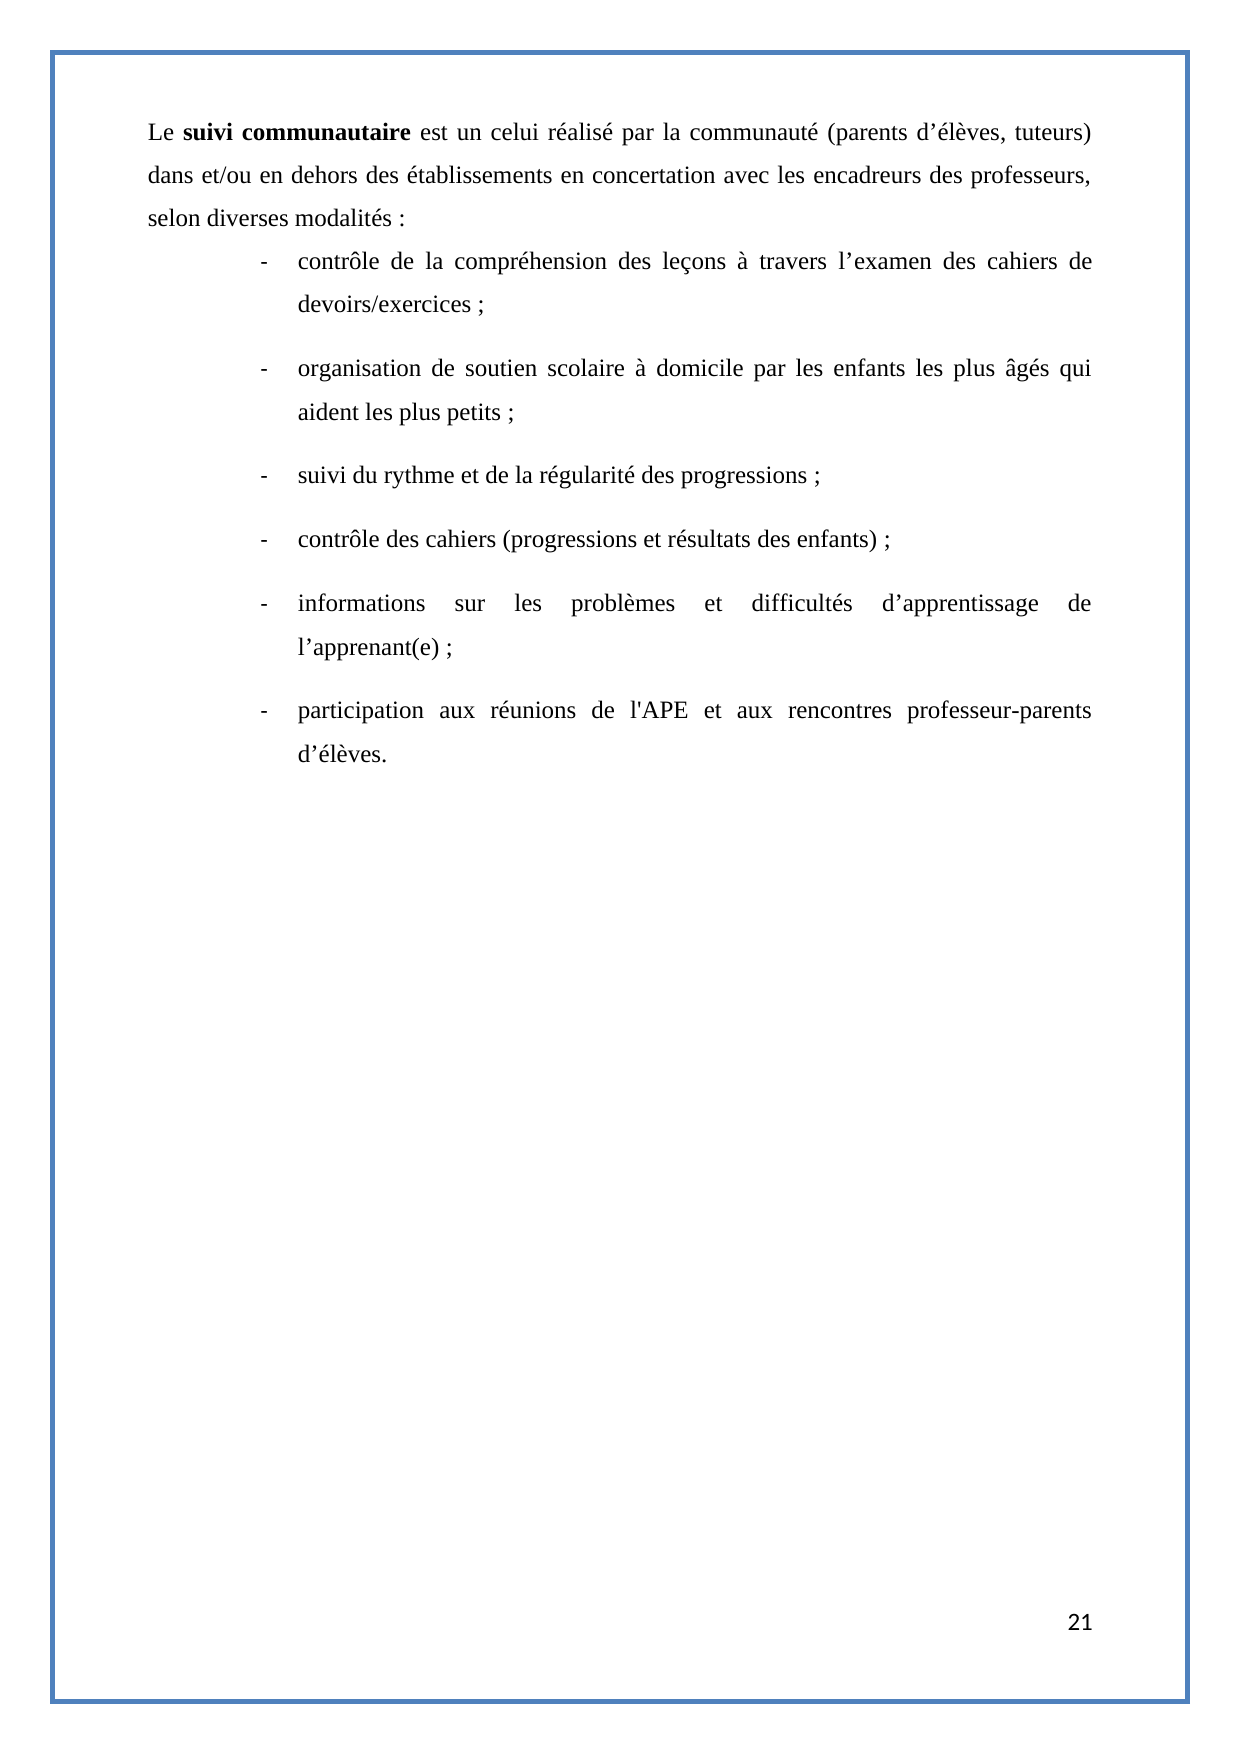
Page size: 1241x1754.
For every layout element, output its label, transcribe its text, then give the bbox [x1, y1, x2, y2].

text Le suivi communautaire est un celui réalisé par la communauté (parents d’élèves, tuteurs) dans et/ou en dehors des établissements en concertation avec les encadreurs des professeurs, selon diverses modalités : [148, 117, 1092, 232]
list contrôle des cahiers (progressions et résultats des enfants) ; [260, 524, 1092, 553]
list organisation de soutien scolaire à domicile par les enfants les plus âgés qui aident les plus petits ; [260, 353, 1092, 425]
list suivi du rythme et de la régularité des progressions ; [260, 461, 1092, 489]
list contrôle de la compréhension des leçons à travers l’examen des cahiers de devoirs/exercices ; [260, 246, 1092, 318]
list participation aux réunions de l'APE et aux rencontres professeur-parents d’élèves. [260, 696, 1092, 767]
list informations sur les problèmes et difficultés d’apprentissage de l’apprenant(e) ; [260, 588, 1092, 660]
